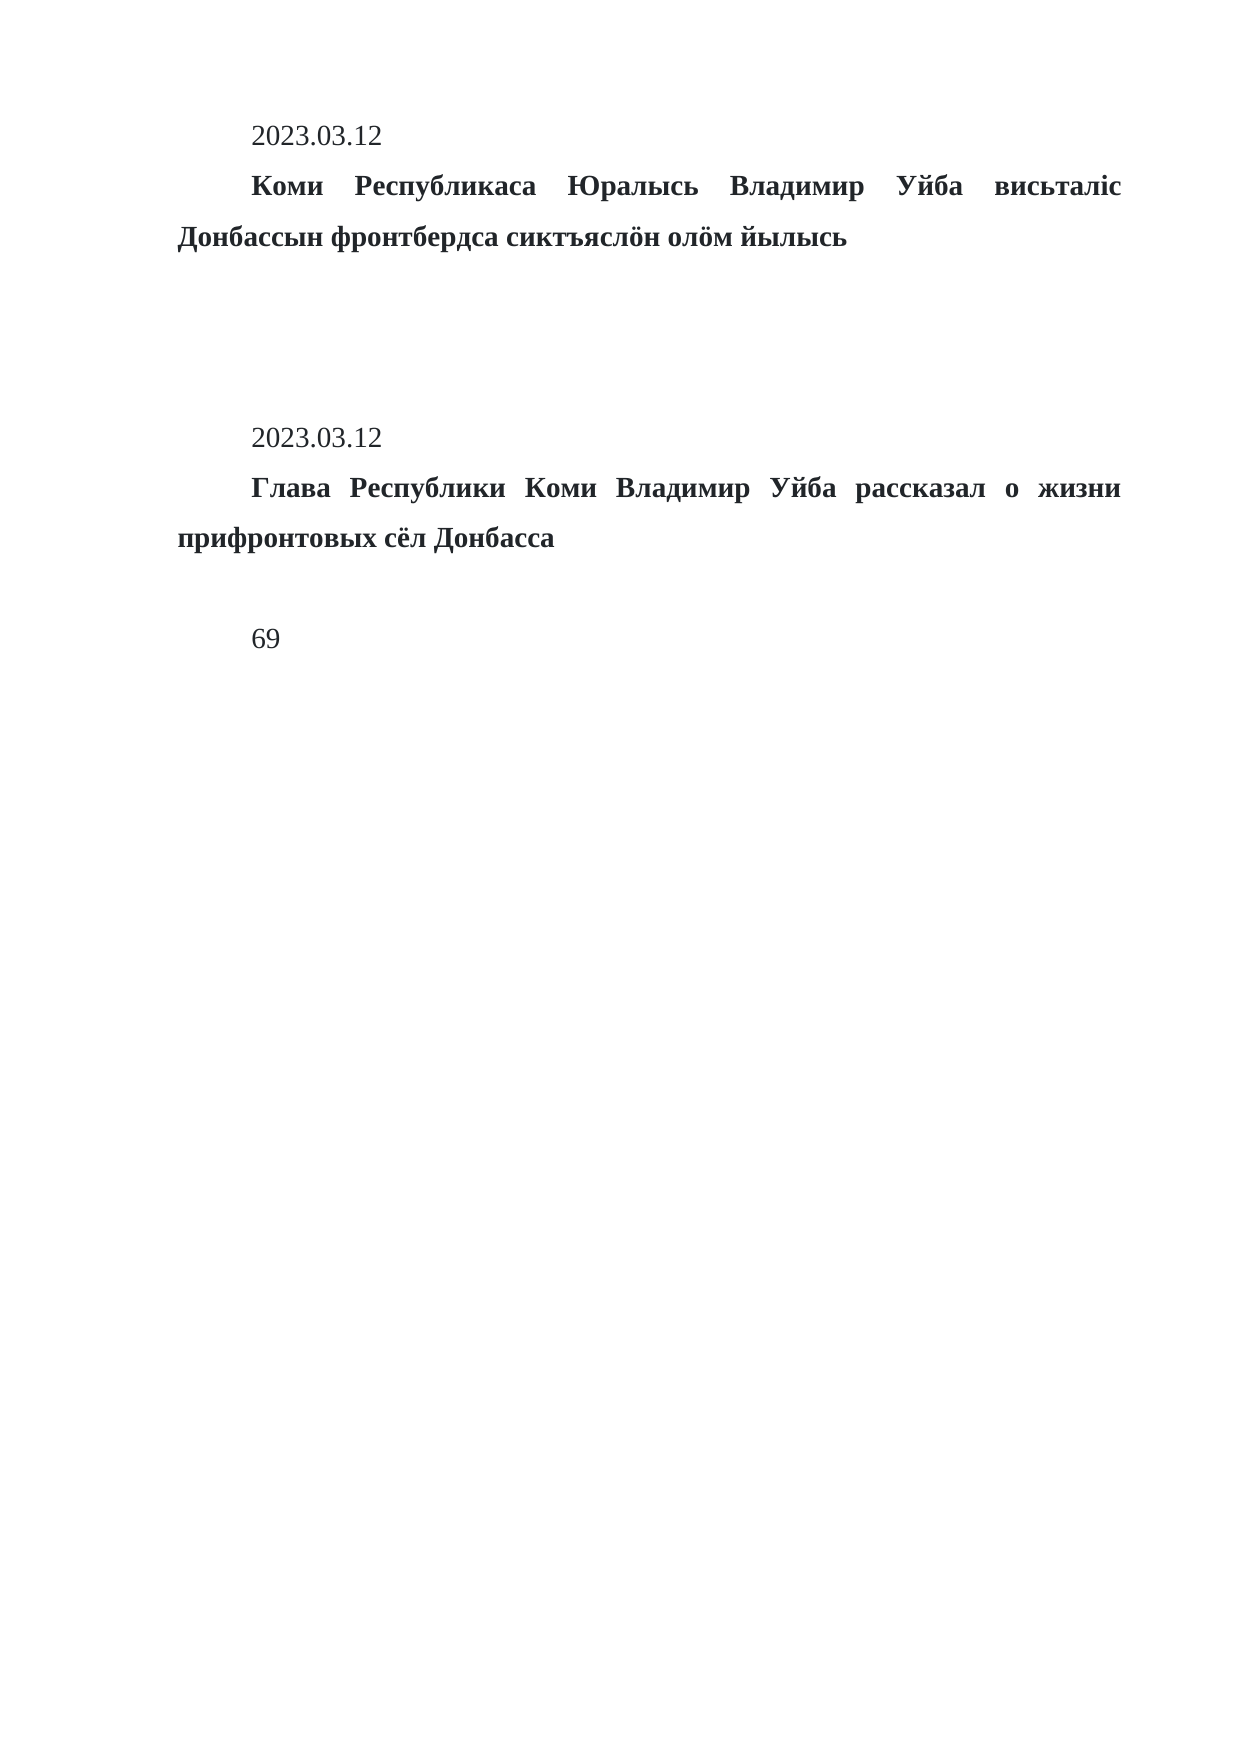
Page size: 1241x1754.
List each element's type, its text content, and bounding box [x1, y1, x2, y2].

subtitle Коми Республикаса Юралысь Владимир Уйба висьталіс Донбассын фронтбердса сиктъяслӧн олӧм йылысь [177, 168, 1122, 252]
text 69 [177, 621, 1122, 655]
subtitle 2023.03.12 [177, 420, 1122, 453]
subtitle 2023.03.12 [177, 118, 1122, 152]
subtitle Глава Республики Коми Владимир Уйба рассказал о жизни прифронтовых сёл Донбасса [177, 470, 1122, 554]
